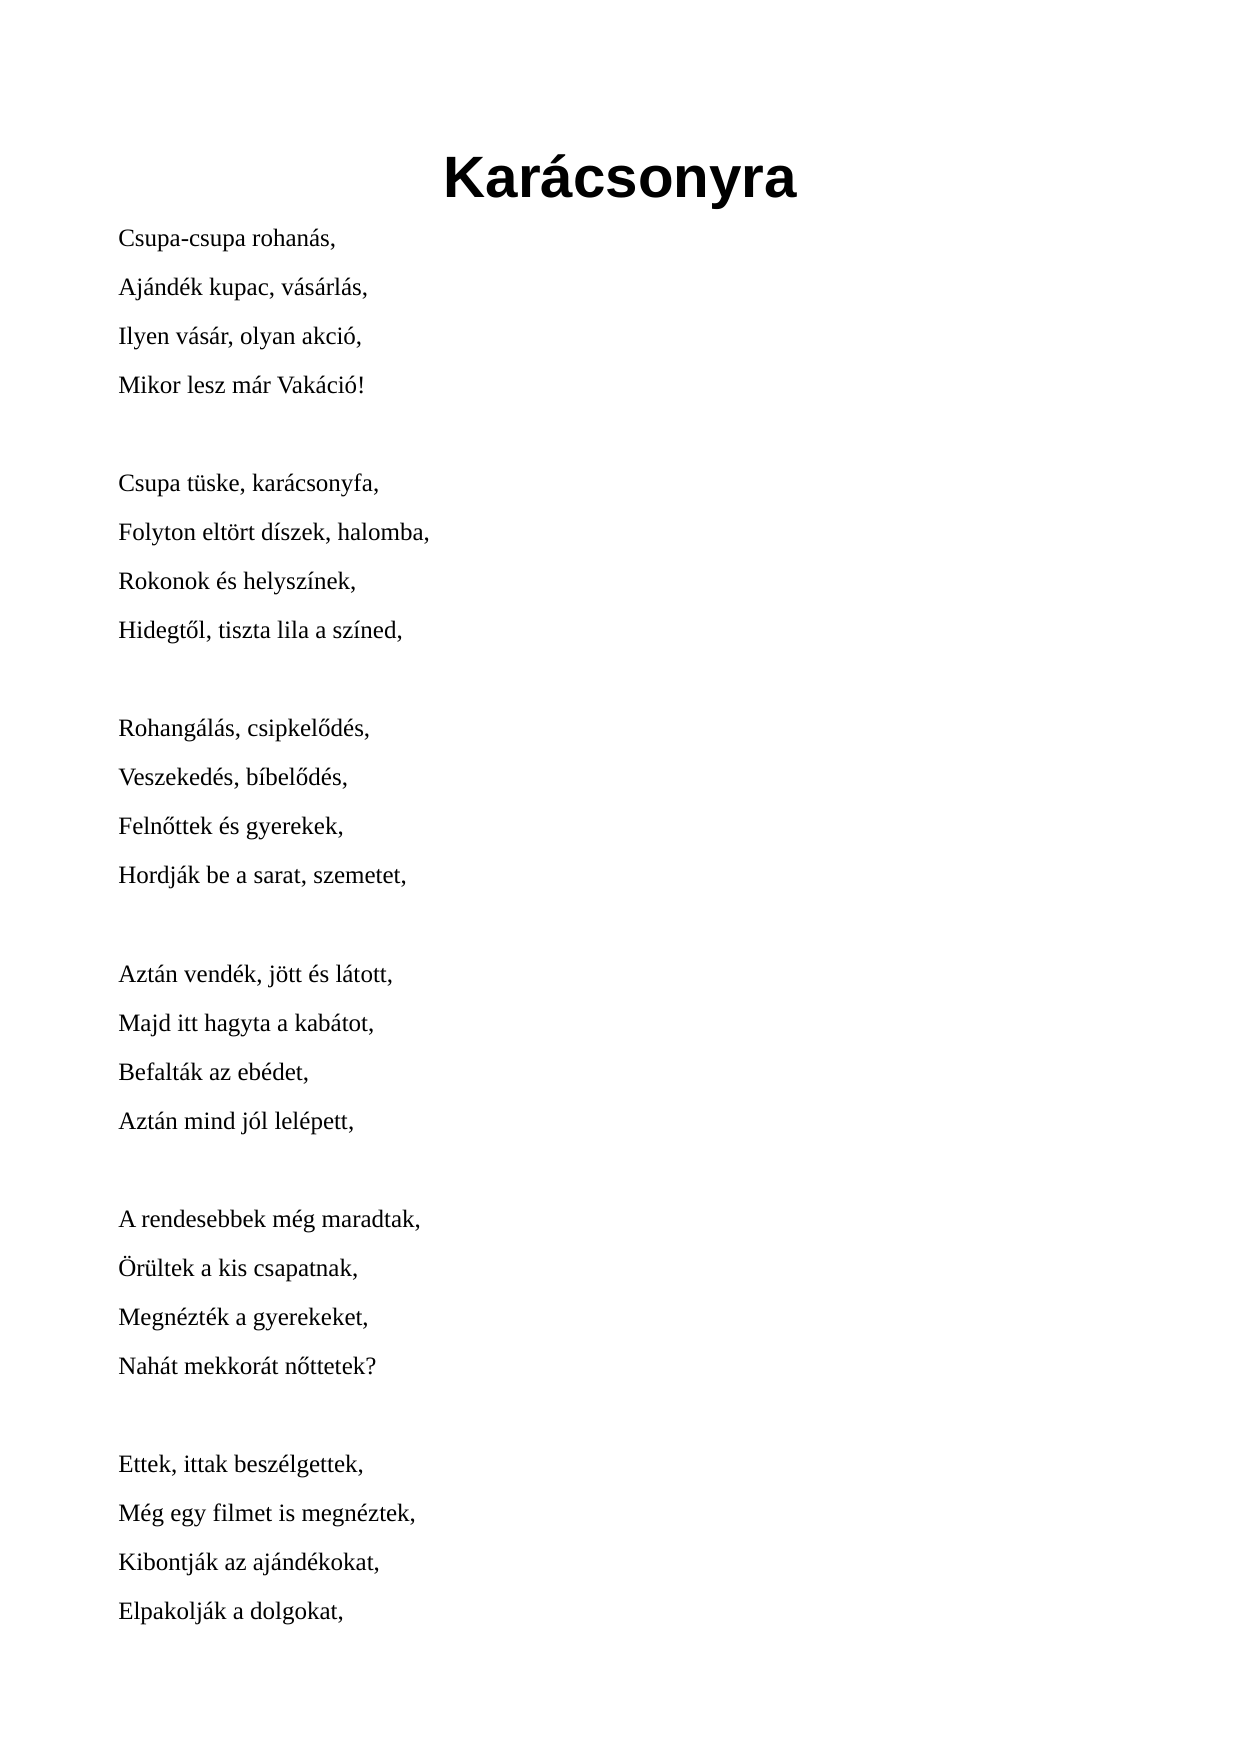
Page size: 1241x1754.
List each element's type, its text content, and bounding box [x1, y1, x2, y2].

text Ajándék kupac, vásárlás, [118, 272, 1122, 301]
text Rohangálás, csipkelődés, [118, 713, 1122, 742]
text Ilyen vásár, olyan akció, [118, 321, 1122, 349]
text Mikor lesz már Vakáció! [118, 370, 1122, 399]
text Hidegtől, tiszta lila a színed, [118, 615, 1122, 644]
text Aztán vendék, jött és látott, [118, 959, 1122, 987]
text Örültek a kis csapatnak, [118, 1253, 1122, 1282]
text Még egy filmet is megnéztek, [118, 1498, 1122, 1527]
text Elpakolják a dolgokat, [118, 1596, 1122, 1625]
text Hordják be a sarat, szemetet, [118, 861, 1122, 889]
text Csupa tüske, karácsonyfa, [118, 468, 1122, 497]
text Folyton eltört díszek, halomba, [118, 517, 1122, 546]
text Aztán mind jól lelépett, [118, 1106, 1122, 1134]
text Csupa-csupa rohanás, [118, 223, 1122, 251]
text Veszekedés, bíbelődés, [118, 762, 1122, 791]
text A rendesebbek még maradtak, [118, 1204, 1122, 1233]
text Ettek, ittak beszélgettek, [118, 1449, 1122, 1478]
text Majd itt hagyta a kabátot, [118, 1008, 1122, 1036]
text Nahát mekkorát nőttetek? [118, 1351, 1122, 1380]
text Megnézték a gyerekeket, [118, 1302, 1122, 1331]
text Rokonok és helyszínek, [118, 566, 1122, 595]
text Felnőttek és gyerekek, [118, 811, 1122, 840]
text Kibontják az ajándékokat, [118, 1547, 1122, 1576]
title Karácsonyra [118, 143, 1122, 210]
text Befalták az ebédet, [118, 1057, 1122, 1086]
